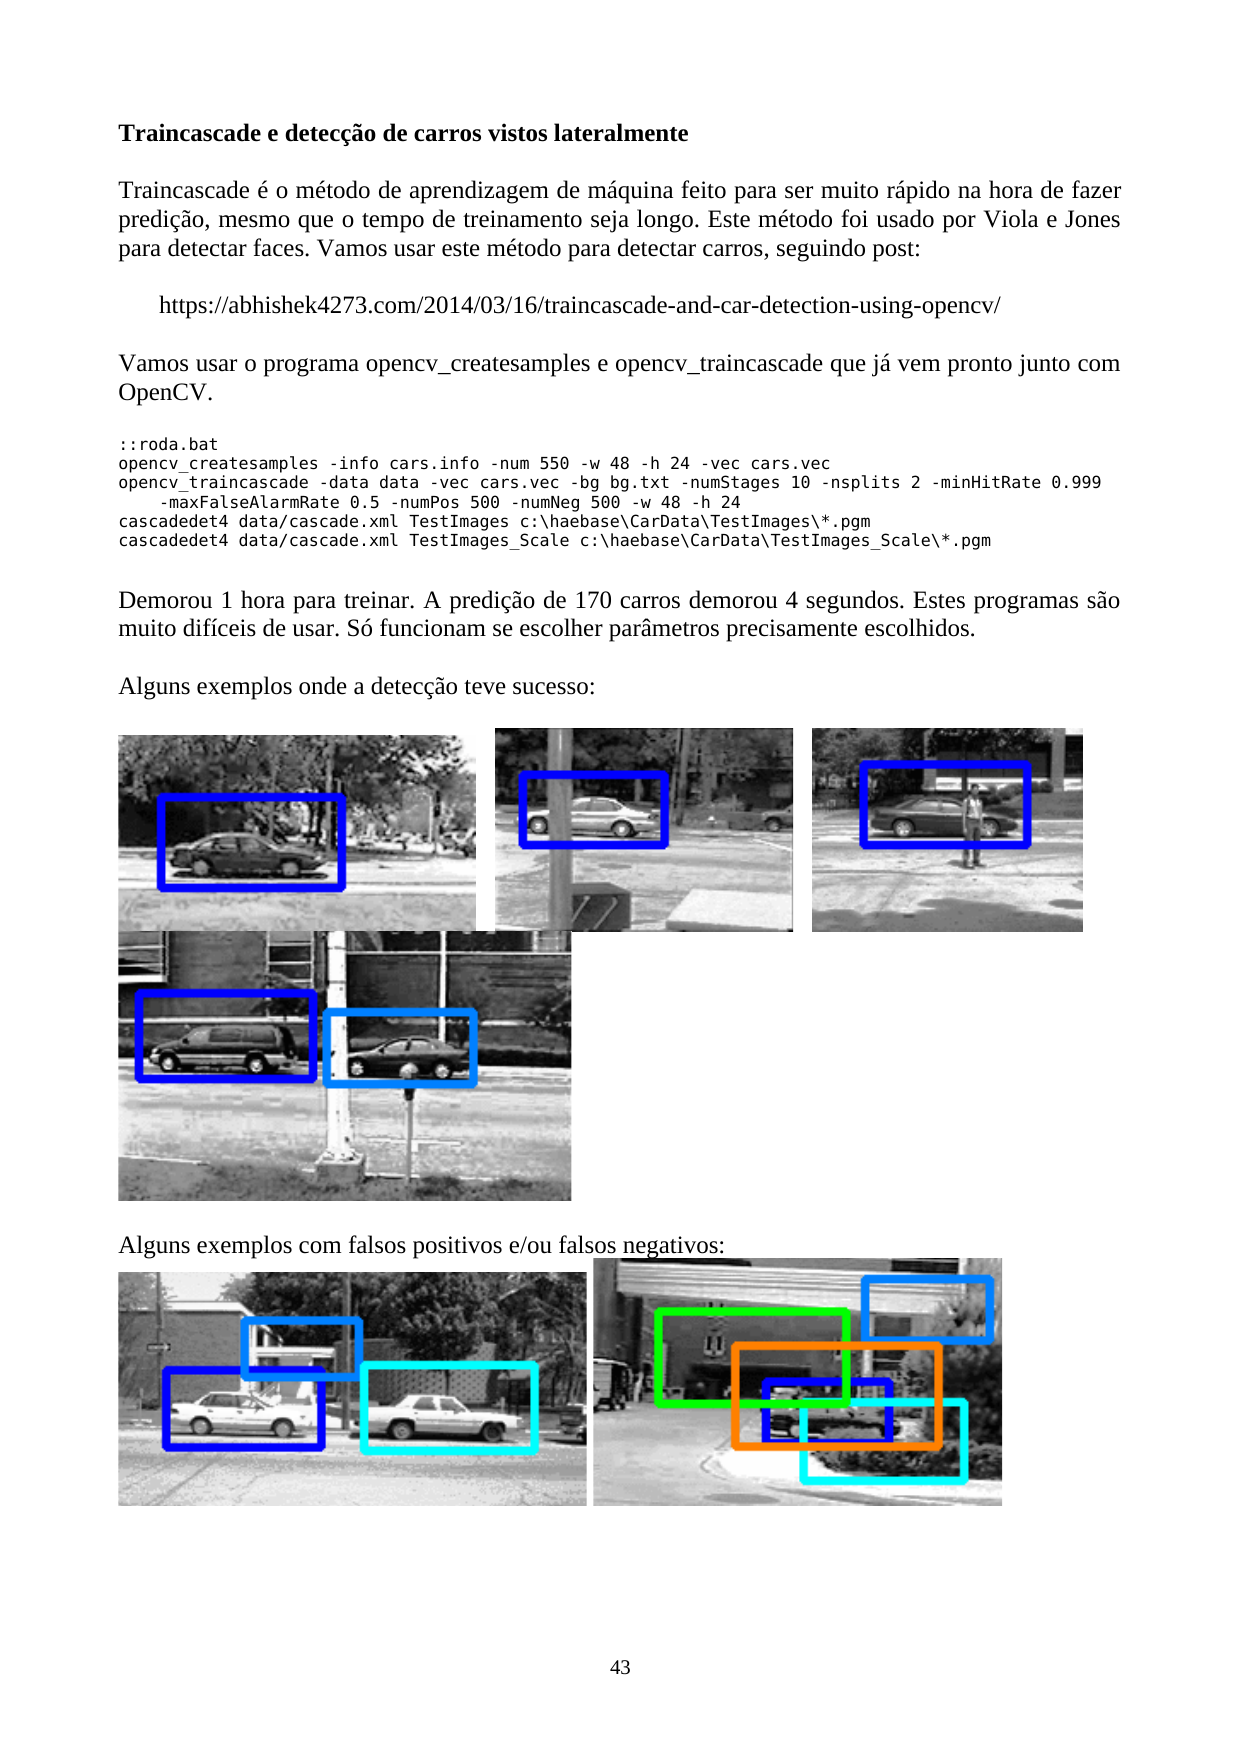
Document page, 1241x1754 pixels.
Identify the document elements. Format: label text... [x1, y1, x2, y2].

text Alguns exemplos com falsos positivos e/ou falsos negativos: [118, 1230, 1122, 1258]
text Traincascade é o método de aprendizagem de máquina feito para ser muito rápido na hora de fazer predição, mesmo que o tempo de treinamento seja longo. Este método foi usado por Viola e Jones para detectar faces. Vamos usar este método para detectar carros, seguindo post: [118, 176, 1122, 262]
text opencv_createsamples -info cars.info -num 550 -w 48 -h 24 -vec cars.vec [118, 454, 1122, 473]
text Traincascade e detecção de carros vistos lateralmente [118, 118, 1122, 147]
text Alguns exemplos onde a detecção teve sucesso: [118, 671, 1122, 700]
text Vamos usar o programa opencv_createsamples e opencv_traincascade que já vem pronto junto com OpenCV. [118, 348, 1122, 406]
text opencv_traincascade -data data -vec cars.vec -bg bg.txt -numStages 10 -nsplits 2 -minHitRate 0.999 [118, 473, 1122, 492]
text cascadedet4 data/cascade.xml TestImages_Scale c:\haebase\CarData\TestImages_Scale\*.pgm [118, 531, 1122, 551]
text -maxFalseAlarmRate 0.5 -numPos 500 -numNeg 500 -w 48 -h 24 [118, 492, 1122, 512]
text Demorou 1 hora para treinar. A predição de 170 carros demorou 4 segundos. Estes programas são muito difíceis de usar. Só funcionam se escolher parâmetros precisamente escolhidos. [118, 585, 1122, 642]
text ::roda.bat [118, 434, 1122, 454]
text https://abhishek4273.com/2014/03/16/traincascade-and-car-detection-using-opencv/ [118, 291, 1122, 319]
text cascadedet4 data/cascade.xml TestImages c:\haebase\CarData\TestImages\*.pgm [118, 512, 1122, 531]
